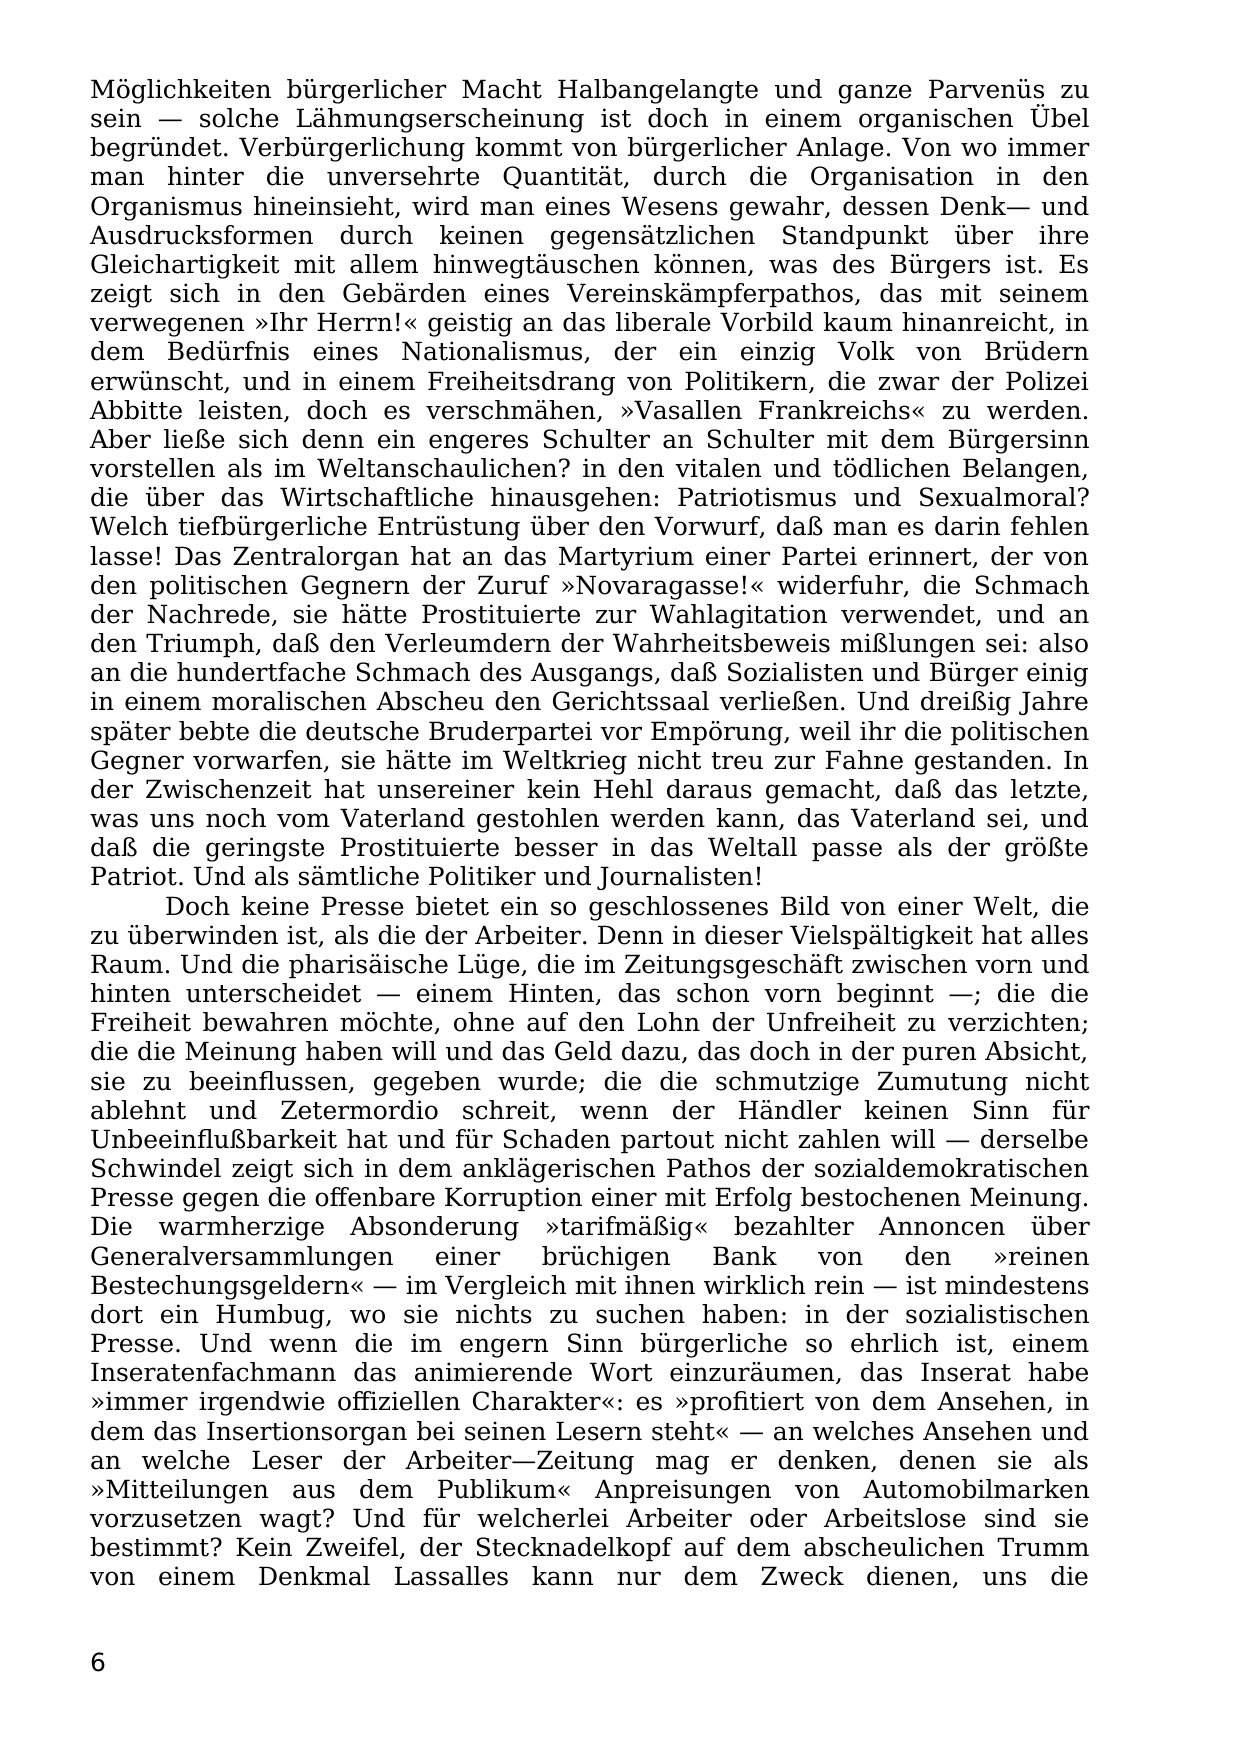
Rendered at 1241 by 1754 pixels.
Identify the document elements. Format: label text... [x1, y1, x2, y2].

text Doch keine Presse bietet ein so geschlossenes Bild von einer Welt, die zu überwinden ist, als die der Arbeiter. Denn in dieser Vielspältigkeit hat alles Raum. Und die pharisäische Lüge, die im Zeitungsgeschäft zwischen vorn und hinten unterscheidet — einem Hinten, das schon vorn beginnt —; die die Freiheit bewahren möchte, ohne auf den Lohn der Unfreiheit zu verzichten; die die Meinung haben will und das Geld dazu, das doch in der puren Absicht, sie zu beeinflussen, gegeben wurde; die die schmutzige Zumutung nicht ablehnt und Zetermordio schreit, wenn der Händler keinen Sinn für Unbeeinflußbarkeit hat und für Schaden partout nicht zahlen will — derselbe Schwindel zeigt sich in dem anklägerischen Pathos der sozialdemokratischen Presse gegen die offenbare Korruption einer mit Erfolg bestochenen Meinung. Die warmherzige Absonderung »tarifmäßig« bezahlter Annoncen über Generalversammlungen einer brüchigen Bank von den »reinen Bestechungsgeldern« — im Vergleich mit ihnen wirklich rein — ist mindestens dort ein Humbug, wo sie nichts zu suchen haben: in der sozialistischen Presse. Und wenn die im engern Sinn bürgerliche so ehrlich ist, einem Inseratenfachmann das animierende Wort einzuräumen, das Inserat habe »immer irgendwie offiziellen Charakter«: es »profitiert von dem Ansehen, in dem das Insertionsorgan bei seinen Lesern steht« — an welches Ansehen und an welche Leser der Arbeiter—Zeitung mag er denken, denen sie als »Mitteilungen aus dem Publikum« Anpreisungen von Automobilmarken vorzusetzen wagt? Und für welcherlei Arbeiter oder Arbeitslose sind sie bestimmt? Kein Zweifel, der Stecknadelkopf auf dem abscheulichen Trumm von einem Denkmal Lassalles kann nur dem Zweck dienen, uns die [90, 892, 1091, 1592]
text Möglichkeiten bürgerlicher Macht Halbangelangte und ganze Parvenüs zu sein — solche Lähmungserscheinung ist doch in einem organischen Übel begründet. Verbürgerlichung kommt von bürgerlicher Anlage. Von wo immer man hinter die unversehrte Quantität, durch die Organisation in den Organismus hineinsieht, wird man eines Wesens gewahr, dessen Denk— und Ausdrucksformen durch keinen gegensätzlichen Standpunkt über ihre Gleichartigkeit mit allem hinwegtäuschen können, was des Bürgers ist. Es zeigt sich in den Gebärden eines Vereinskämpferpathos, das mit seinem verwegenen »Ihr Herrn!« geistig an das liberale Vorbild kaum hinanreicht, in dem Bedürfnis eines Nationalismus, der ein einzig Volk von Brüdern erwünscht, und in einem Freiheitsdrang von Politikern, die zwar der Polizei Abbitte leisten, doch es verschmähen, »Vasallen Frankreichs« zu werden. Aber ließe sich denn ein engeres Schulter an Schulter mit dem Bürgersinn vorstellen als im Weltanschaulichen? in den vitalen und tödlichen Belangen, die über das Wirtschaftliche hinausgehen: Patriotismus und Sexualmoral? Welch tiefbürgerliche Entrüstung über den Vorwurf, daß man es darin fehlen lasse! Das Zentralorgan hat an das Martyrium einer Partei erinnert, der von den politischen Gegnern der Zuruf »Novaragasse!« widerfuhr, die Schmach der Nachrede, sie hätte Prostituierte zur Wahlagitation verwendet, und an den Triumph, daß den Verleumdern der Wahrheitsbeweis mißlungen sei: also an die hundertfache Schmach des Ausgangs, daß Sozialisten und Bürger einig in einem moralischen Abscheu den Gerichtssaal verließen. Und dreißig Jahre später bebte die deutsche Bruderpartei vor Empörung, weil ihr die politischen Gegner vorwarfen, sie hätte im Weltkrieg nicht treu zur Fahne gestanden. In der Zwischenzeit hat unsereiner kein Hehl daraus gemacht, daß das letzte, was uns noch vom Vaterland gestohlen werden kann, das Vaterland sei, und daß die geringste Prostituierte besser in das Weltall passe als der größte Patriot. Und als sämtliche Politiker und Journalisten! [90, 75, 1091, 892]
